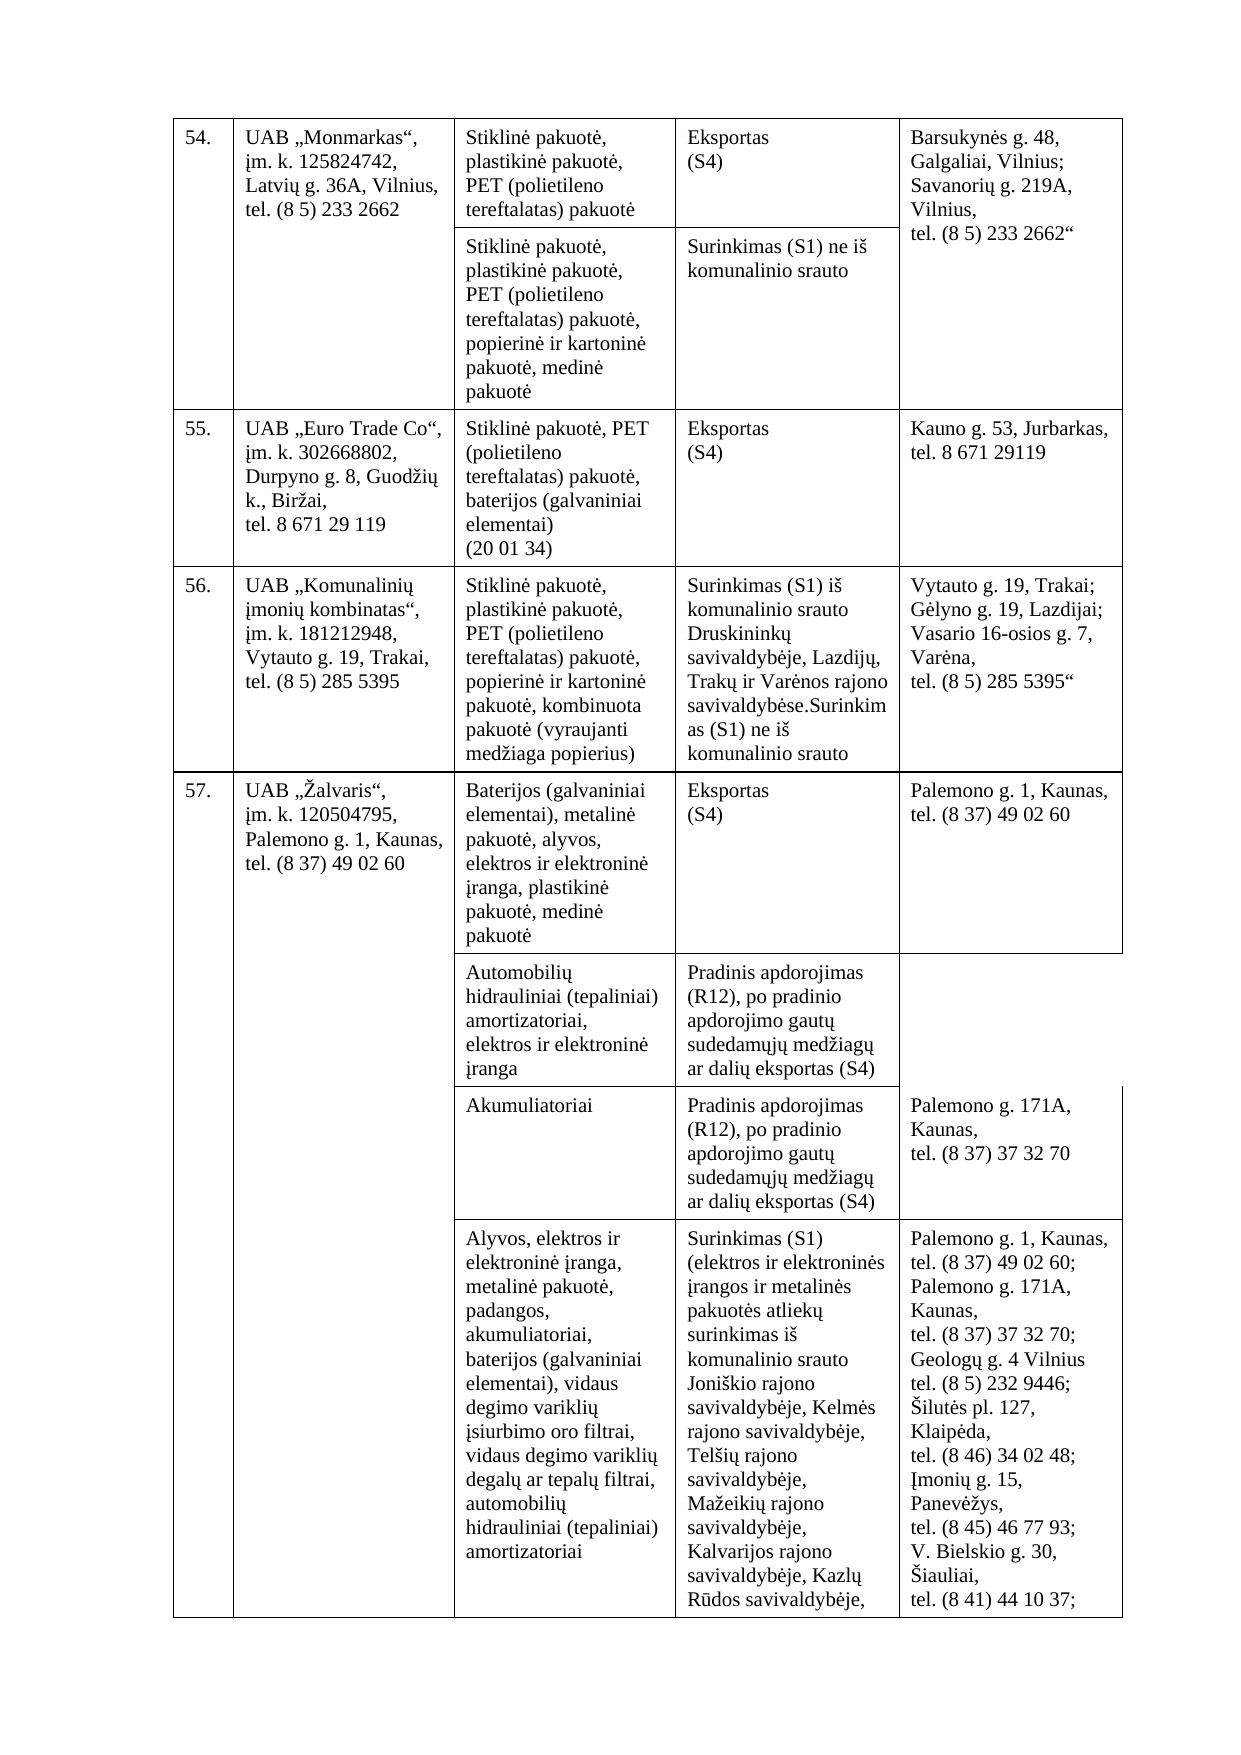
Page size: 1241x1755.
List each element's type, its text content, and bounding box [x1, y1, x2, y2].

table_cell UAB „Euro Trade Co“, įm. k. 302668802, Durpyno g. 8, Guodžių k., Biržai, tel. 8 671 29 119 [234, 410, 454, 566]
table_cell UAB „Komunalinių įmonių kombinatas“, įm. k. 181212948, Vytauto g. 19, Trakai, tel. (8 5) 285 5395 [234, 567, 454, 771]
table_cell Automobilių hidrauliniai (tepaliniai) amortizatoriai, elektros ir elektroninė įranga [455, 954, 675, 1086]
table_cell Barsukynės g. 48, Galgaliai, Vilnius; Savanorių g. 219A, Vilnius, tel. (8 5) 233 2662“ [900, 119, 1122, 409]
table_cell Eksportas (S4) [676, 773, 899, 953]
table_cell Palemono g. 1, Kaunas, tel. (8 37) 49 02 60; Palemono g. 171A, Kaunas, tel. (8 37) 37 32 70; Geologų g. 4 Vilnius tel. (8 5) 232 9446; Šilutės pl. 127, Klaipėda, tel. (8 46) 34 02 48; Įmonių g. 15, Panevėžys, tel. (8 45) 46 77 93; V. Bielskio g. 30, Šiauliai, tel. (8 41) 44 10 37; [900, 1220, 1122, 1617]
table_cell Surinkimas (S1) iš komunalinio srauto Druskininkų savivaldybėje, Lazdijų, Trakų ir Varėnos rajono savivaldybėse.Surinkimas (S1) ne iš komunalinio srauto [676, 567, 899, 771]
table_cell Pradinis apdorojimas (R12), po pradinio apdorojimo gautų sudedamųjų medžiagų ar dalių eksportas (S4) [676, 954, 899, 1086]
table_cell Stiklinė pakuotė, plastikinė pakuotė, PET (polietileno tereftalatas) pakuotė [455, 119, 675, 227]
table_cell Surinkimas (S1) ne iš komunalinio srauto [676, 228, 899, 409]
table_cell Stiklinė pakuotė, PET (polietileno tereftalatas) pakuotė, baterijos (galvaniniai elementai) (20 01 34) [455, 410, 675, 566]
table_cell Akumuliatoriai [455, 1087, 675, 1219]
table_cell UAB „Monmarkas“, įm. k. 125824742, Latvių g. 36A, Vilnius, tel. (8 5) 233 2662 [234, 119, 454, 409]
table_cell Eksportas (S4) [676, 119, 899, 227]
table_cell Palemono g. 1, Kaunas, tel. (8 37) 49 02 60 [900, 773, 1122, 953]
table_cell 56. [174, 567, 233, 771]
table_cell Palemono g. 171A, Kaunas, tel. (8 37) 37 32 70 [900, 1086, 1122, 1219]
table_cell Eksportas (S4) [676, 410, 899, 566]
table_cell Pradinis apdorojimas (R12), po pradinio apdorojimo gautų sudedamųjų medžiagų ar dalių eksportas (S4) [676, 1087, 899, 1219]
table_cell Vytauto g. 19, Trakai; Gėlyno g. 19, Lazdijai; Vasario 16-osios g. 7, Varėna, tel. (8 5) 285 5395“ [900, 567, 1122, 771]
table_cell 55. [174, 410, 233, 566]
table_cell Surinkimas (S1) (elektros ir elektroninės įrangos ir metalinės pakuotės atliekų surinkimas iš komunalinio srauto Joniškio rajono savivaldybėje, Kelmės rajono savivaldybėje, Telšių rajono savivaldybėje, Mažeikių rajono savivaldybėje, Kalvarijos rajono savivaldybėje, Kazlų Rūdos savivaldybėje, [676, 1220, 899, 1617]
table_cell Kauno g. 53, Jurbarkas, tel. 8 671 29119 [900, 410, 1122, 566]
table_cell 54. [174, 119, 233, 409]
table_cell Stiklinė pakuotė, plastikinė pakuotė, PET (polietileno tereftalatas) pakuotė, popierinė ir kartoninė pakuotė, kombinuota pakuotė (vyraujanti medžiaga popierius) [455, 567, 675, 771]
table_cell 57. [174, 773, 233, 1617]
table_cell Stiklinė pakuotė, plastikinė pakuotė, PET (polietileno tereftalatas) pakuotė, popierinė ir kartoninė pakuotė, medinė pakuotė [455, 228, 675, 409]
table_cell Alyvos, elektros ir elektroninė įranga, metalinė pakuotė, padangos, akumuliatoriai, baterijos (galvaniniai elementai), vidaus degimo variklių įsiurbimo oro filtrai, vidaus degimo variklių degalų ar tepalų filtrai, automobilių hidrauliniai (tepaliniai) amortizatoriai [455, 1220, 675, 1617]
table_cell Baterijos (galvaniniai elementai), metalinė pakuotė, alyvos, elektros ir elektroninė įranga, plastikinė pakuotė, medinė pakuotė [455, 773, 675, 953]
table_cell UAB „Žalvaris“, įm. k. 120504795, Palemono g. 1, Kaunas, tel. (8 37) 49 02 60 [234, 773, 454, 1617]
